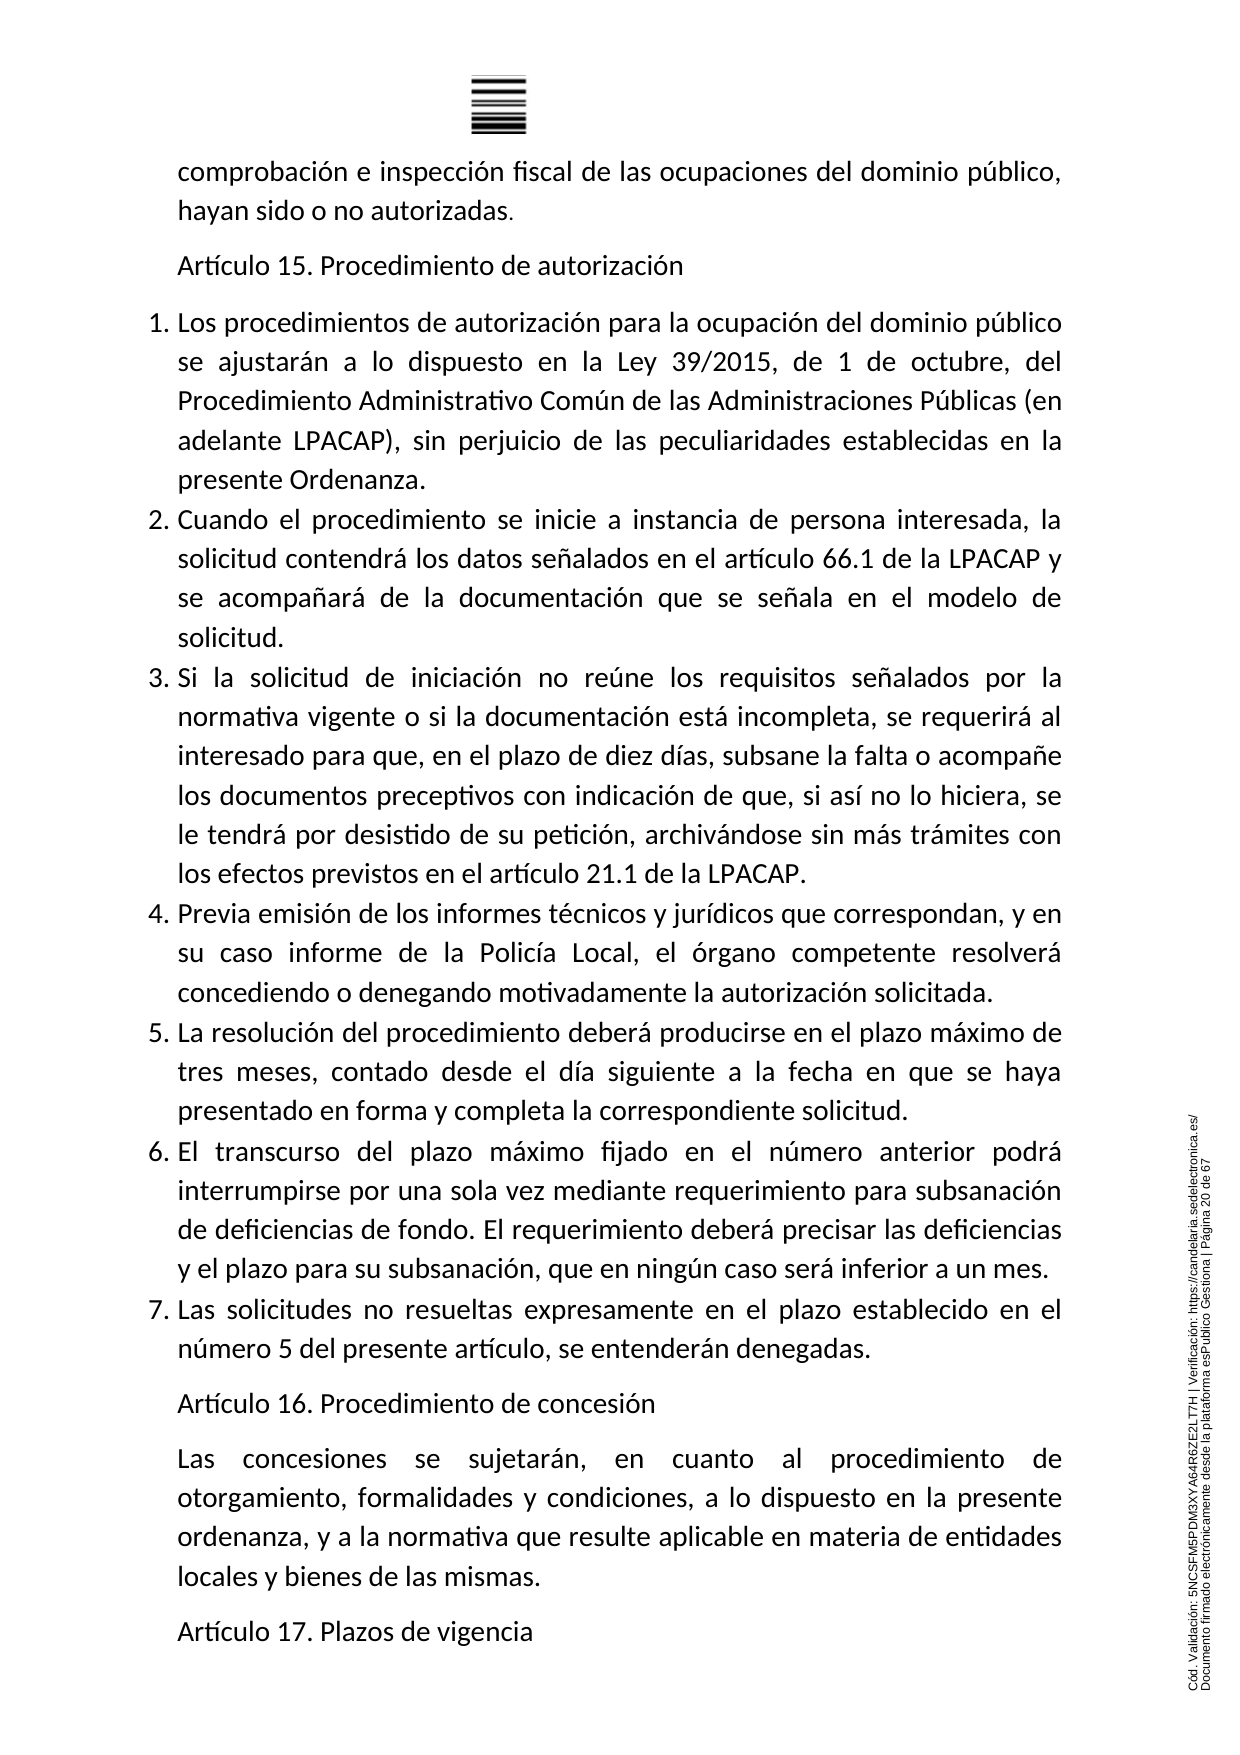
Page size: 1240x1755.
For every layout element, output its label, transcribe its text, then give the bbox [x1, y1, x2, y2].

list Los procedimientos de autorización para la ocupación del dominio público se ajustarán a lo dispuesto en la Ley 39/2015, de 1 de octubre, del Procedimiento Administrativo Común de las Administraciones Públicas (en adelante LPACAP), sin perjuicio de las peculiaridades establecidas en la presente Ordenanza. [148, 304, 1063, 496]
list La resolución del procedimiento deberá producirse en el plazo máximo de tres meses, contado desde el día siguiente a la fecha en que se haya presentado en forma y completa la correspondiente solicitud. [148, 1014, 1063, 1128]
list Cuando el procedimiento se inicie a instancia de persona interesada, la solicitud contendrá los datos señalados en el artículo 66.1 de la LPACAP y se acompañará de la documentación que se señala en el modelo de solicitud. [148, 501, 1063, 654]
text Artículo 15. Procedimiento de autorización [177, 247, 1063, 283]
text Las concesiones se sujetarán, en cuanto al procedimiento de otorgamiento, formalidades y condiciones, a lo dispuesto en la presente ordenanza, y a la normativa que resulte aplicable en materia de entidades locales y bienes de las mismas. [177, 1440, 1063, 1593]
list El transcurso del plazo máximo fijado en el número anterior podrá interrumpirse por una sola vez mediante requerimiento para subsanación de deficiencias de fondo. El requerimiento deberá precisar las deficiencias y el plazo para su subsanación, que en ningún caso será inferior a un mes. [148, 1133, 1063, 1286]
text Artículo 16. Procedimiento de concesión [177, 1385, 1063, 1421]
list Las solicitudes no resueltas expresamente en el plazo establecido en el número 5 del presente artículo, se entenderán denegadas. [148, 1291, 1063, 1366]
list comprobación e inspección fiscal de las ocupaciones del dominio público, hayan sido o no autorizadas. [148, 153, 1063, 228]
text Artículo 17. Plazos de vigencia [177, 1613, 1063, 1648]
list Previa emisión de los informes técnicos y jurídicos que correspondan, y en su caso informe de la Policía Local, el órgano competente resolverá concediendo o denegando motivadamente la autorización solicitada. [148, 895, 1063, 1009]
list Si la solicitud de iniciación no reúne los requisitos señalados por la normativa vigente o si la documentación está incompleta, se requerirá al interesado para que, en el plazo de diez días, subsane la falta o acompañe los documentos preceptivos con indicación de que, si así no lo hiciera, se le tendrá por desistido de su petición, archivándose sin más trámites con los efectos previstos en el artículo 21.1 de la LPACAP. [148, 659, 1063, 891]
